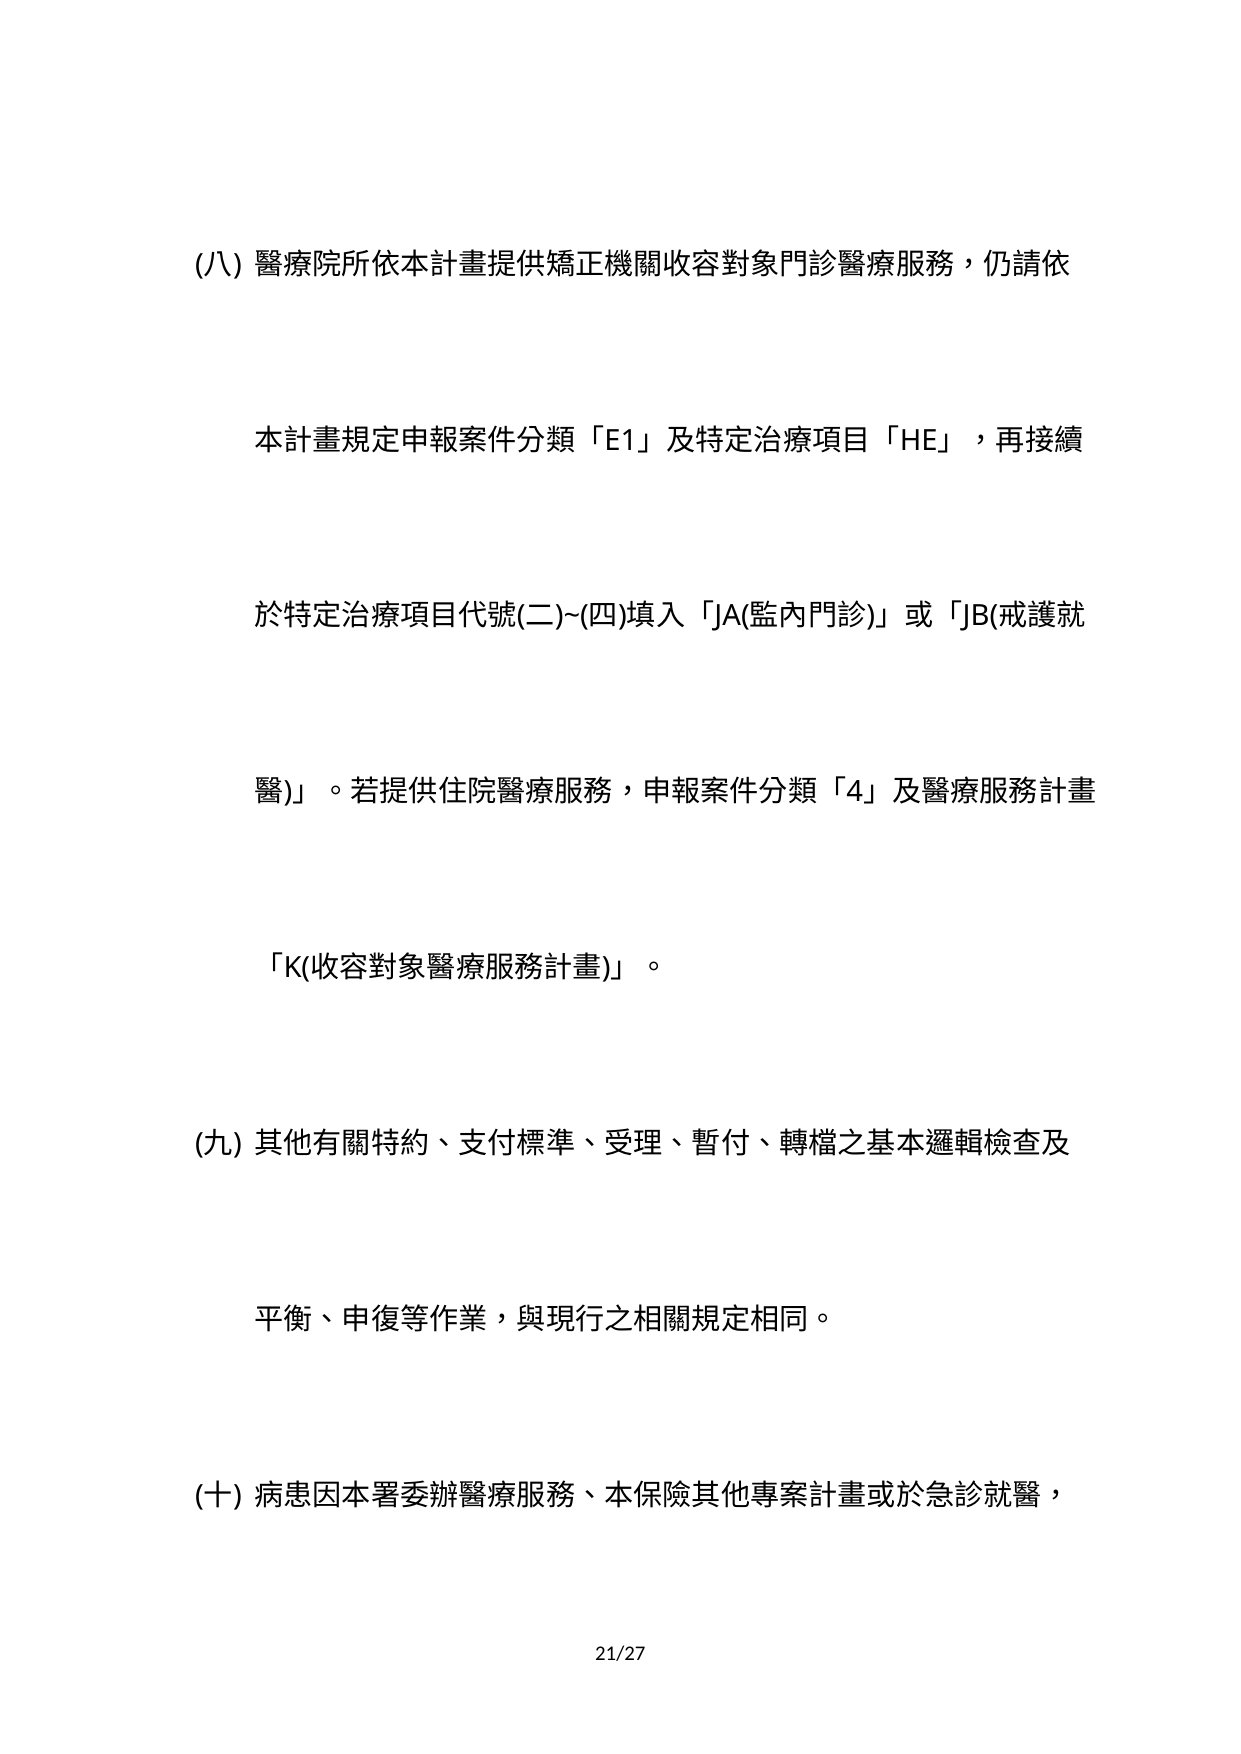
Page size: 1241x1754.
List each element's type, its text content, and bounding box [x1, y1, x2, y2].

list 病患因本署委辦醫療服務、本保險其他專案計畫或於急診就醫， [195, 1404, 1098, 1580]
list 醫療院所依本計畫提供矯正機關收容對象門診醫療服務，仍請依本計畫規定申報案件分類「E1」及特定治療項目「HE」，再接續於特定治療項目代號(二)~(四)填入「JA(監內門診)」或「JB(戒護就醫)」。若提供住院醫療服務，申報案件分類「4」及醫療服務計畫「K(收容對象醫療服務計畫)」。 [195, 174, 1098, 1053]
list 其他有關特約、支付標準、受理、暫付、轉檔之基本邏輯檢查及平衡、申復等作業，與現行之相關規定相同。 [195, 1053, 1098, 1404]
